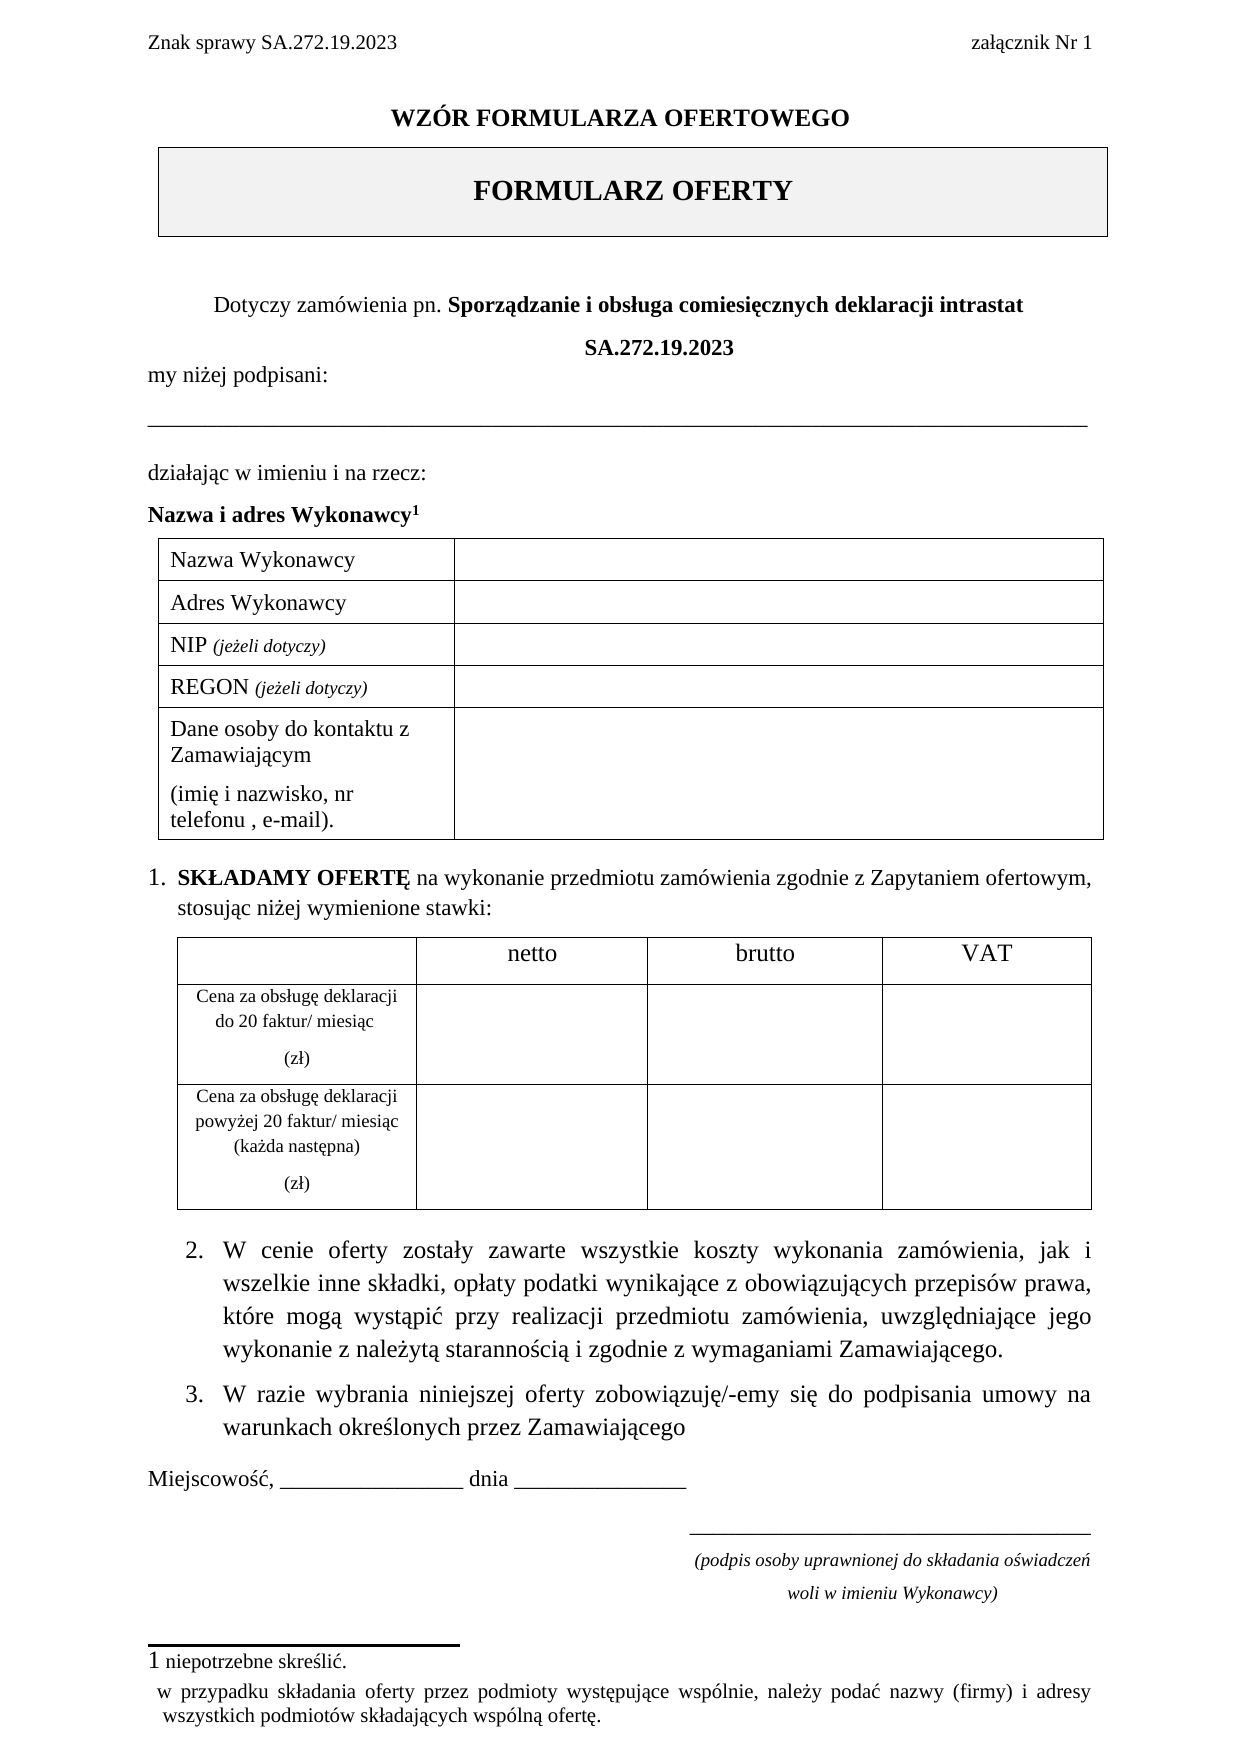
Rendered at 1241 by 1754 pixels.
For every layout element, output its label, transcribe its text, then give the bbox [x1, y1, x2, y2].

table_header Nazwa Wykonawcy [159, 539, 454, 580]
text działając w imieniu i na rzecz: [148, 459, 1093, 485]
table_cell [883, 985, 1091, 1084]
text my niżej podpisani: [148, 361, 1093, 387]
table_header brutto [648, 938, 882, 984]
table_cell [417, 985, 647, 1084]
table_header [455, 539, 1103, 580]
table_cell Cena za obsługę deklaracji powyżej 20 faktur/ miesiąc (każda następna) (zł) [178, 1085, 416, 1209]
text Miejscowość, ________________ dnia _______________ [148, 1458, 1093, 1491]
table_cell [417, 1085, 647, 1209]
table_cell [883, 1085, 1091, 1209]
table_header [178, 938, 416, 984]
text w przypadku składania oferty przez podmioty występujące wspólnie, należy podać nazwy (firmy) i adresy wszystkich podmiotów składających wspólną ofertę. [148, 1679, 1093, 1727]
text __________________________________________________________________________________ [148, 403, 1093, 430]
text SA.272.19.2023 [226, 334, 1093, 361]
list W cenie oferty zostały zawarte wszystkie koszty wykonania zamówienia, jak i wszelkie inne składki, opłaty podatki wynikające z obowiązujących przepisów prawa, które mogą wystąpić przy realizacji przedmiotu zamówienia, uwzględniające jego wykonanie z należytą starannością i zgodnie z wymaganiami Zamawiającego. [185, 1235, 1093, 1363]
list SKŁADAMY OFERTĘ na wykonanie przedmiotu zamówienia zgodnie z Zapytaniem ofertowym, stosując niżej wymienione stawki: [148, 862, 1093, 921]
table_cell REGON (jeżeli dotyczy) [159, 666, 454, 707]
text ___________________________________ [679, 1504, 1093, 1537]
table_header VAT [883, 938, 1091, 984]
text Dotyczy zamówienia pn. Sporządzanie i obsługa comiesięcznych deklaracji intrastat [213, 287, 1093, 319]
table_cell Adres Wykonawcy [159, 581, 454, 623]
table_cell [648, 985, 882, 1084]
table_cell Dane osoby do kontaktu z Zamawiającym (imię i nazwisko, nr telefonu , e-mail). [159, 708, 454, 839]
text Nazwa i adres Wykonawcy [148, 501, 1093, 528]
list W razie wybrania niniejszej oferty zobowiązuję/-emy się do podpisania umowy na warunkach określonych przez Zamawiającego [185, 1379, 1093, 1441]
table_cell NIP (jeżeli dotyczy) [159, 624, 454, 665]
text (podpis osoby uprawnionej do składania oświadczeń woli w imieniu Wykonawcy) [694, 1537, 1093, 1604]
text niepotrzebne skreślić. [148, 1646, 1093, 1674]
table_cell [455, 581, 1103, 623]
table_cell [648, 1085, 882, 1209]
table_cell [455, 624, 1103, 665]
subtitle WZÓR FORMULARZA OFERTOWEGO [148, 103, 1093, 132]
table_cell Cena za obsługę deklaracji do 20 faktur/ miesiąc (zł) [178, 985, 416, 1084]
table_header FORMULARZ OFERTY [159, 148, 1107, 236]
table_header netto [417, 938, 647, 984]
table_cell [455, 708, 1103, 839]
table_cell [455, 666, 1103, 707]
